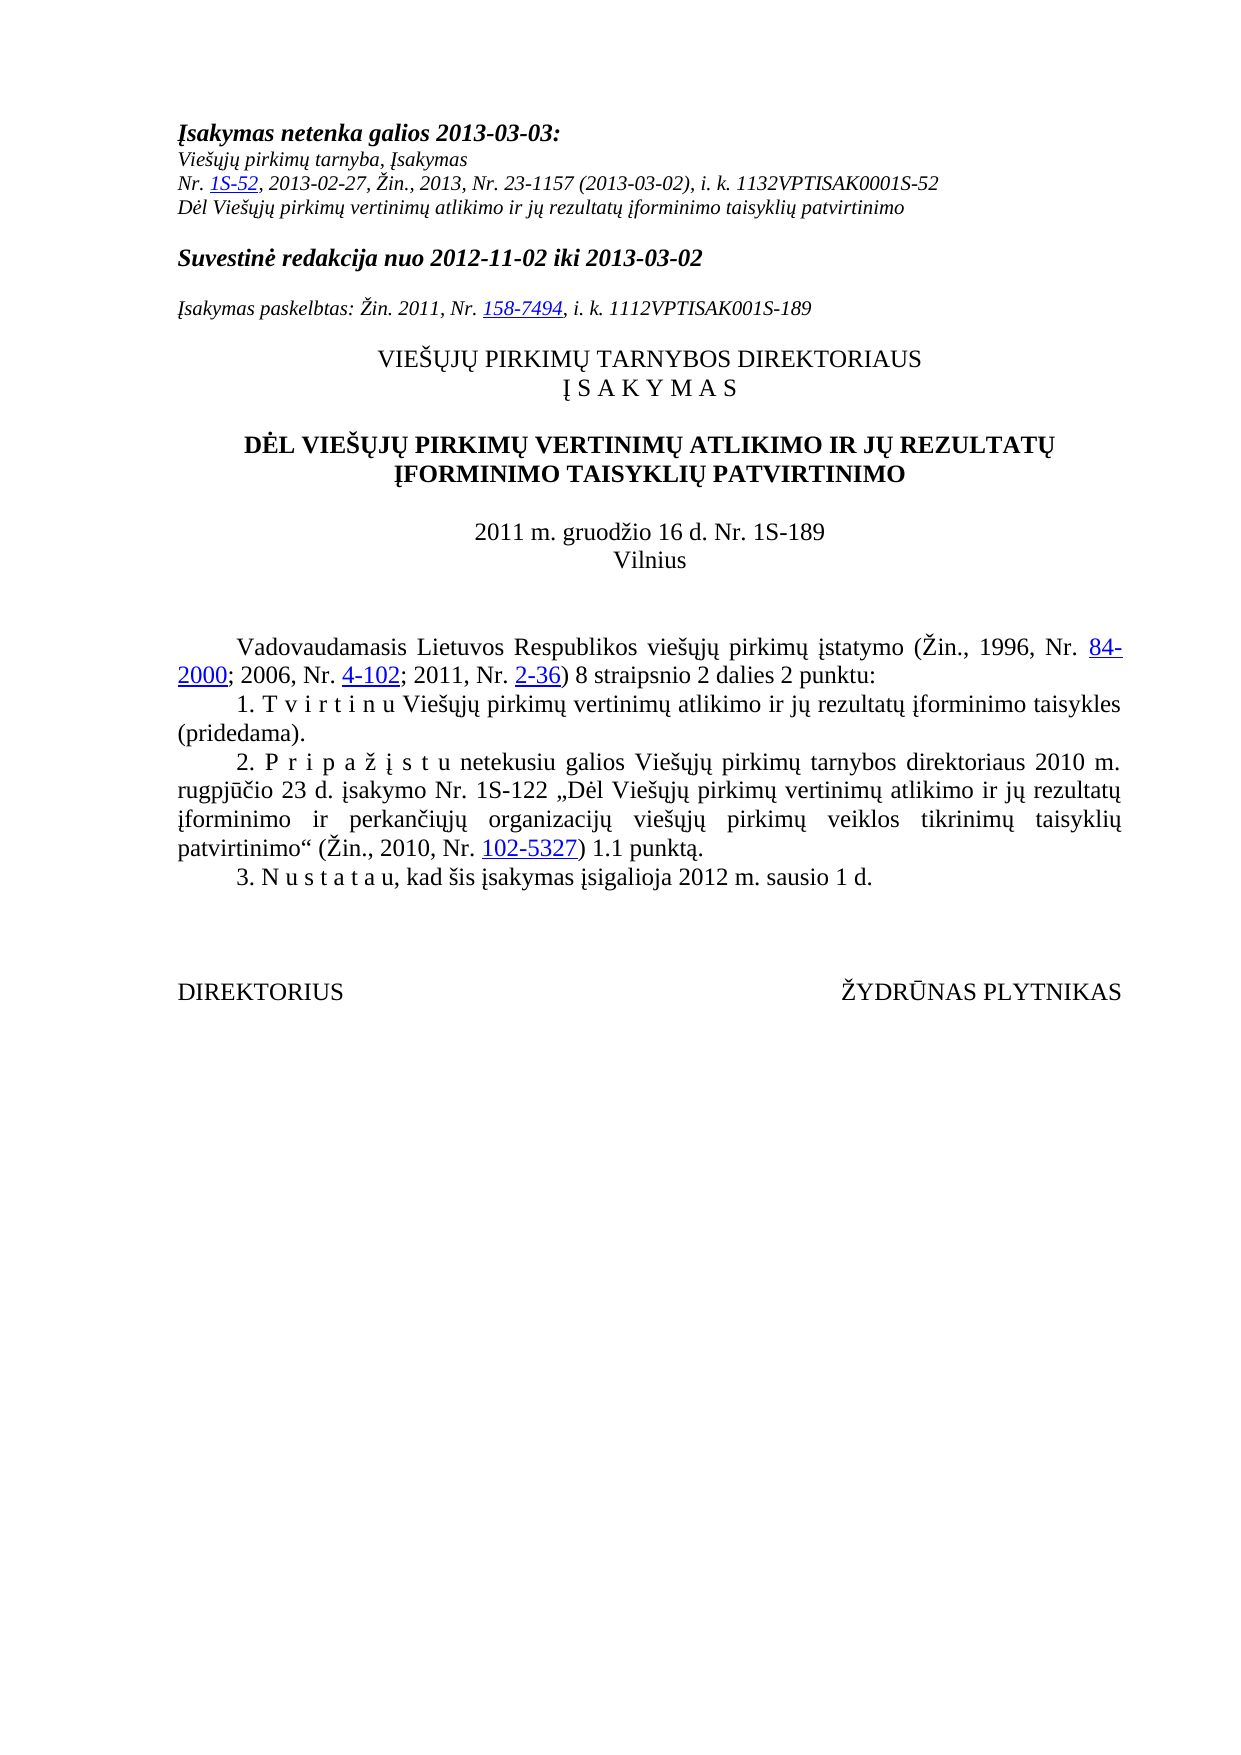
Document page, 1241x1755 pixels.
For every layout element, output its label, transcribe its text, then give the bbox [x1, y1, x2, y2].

text DĖL VIEŠŲJŲ PIRKIMŲ VERTINIMŲ ATLIKIMO IR JŲ REZULTATŲ ĮFORMINIMO TAISYKLIŲ PATVIRTINIMO [177, 430, 1122, 488]
text Viešųjų pirkimų tarnyba, Įsakymas [177, 147, 1122, 171]
text VIEŠŲJŲ PIRKIMŲ TARNYBOS DIREKTORIAUS [177, 344, 1122, 373]
text Įsakymas paskelbtas: Žin. 2011, Nr. 158-7494, i. k. 1112VPTISAK001S-189 [177, 296, 1122, 320]
text Vilnius [177, 545, 1122, 574]
text Vadovaudamasis Lietuvos Respublikos viešųjų pirkimų įstatymo (Žin., 1996, Nr. 84-2000; 2006, Nr. 4-102; 2011, Nr. 2-36) 8 straipsnio 2 dalies 2 punktu: [177, 632, 1122, 689]
text direktorius Žydrūnas Plytnikas [177, 977, 1122, 1005]
text 2. P r i p a ž į s t u netekusiu galios Viešųjų pirkimų tarnybos direktoriaus 2010 m. rugpjūčio 23 d. įsakymo Nr. 1S-122 „Dėl Viešųjų pirkimų vertinimų atlikimo ir jų rezultatų įforminimo ir perkančiųjų organizacijų viešųjų pirkimų veiklos tikrinimų taisyklių patvirtinimo“ (Žin., 2010, Nr. 102-5327) 1.1 punktą. [177, 747, 1122, 862]
text Į S A K Y M A S [177, 373, 1122, 402]
text Įsakymas netenka galios 2013-03-03: [177, 118, 1122, 147]
text 3. N u s t a t a u, kad šis įsakymas įsigalioja 2012 m. sausio 1 d. [177, 862, 1122, 890]
text 1. T v i r t i n u Viešųjų pirkimų vertinimų atlikimo ir jų rezultatų įforminimo taisykles (pridedama). [177, 689, 1122, 747]
text Dėl Viešųjų pirkimų vertinimų atlikimo ir jų rezultatų įforminimo taisyklių patvirtinimo [177, 195, 1122, 219]
text Suvestinė redakcija nuo 2012-11-02 iki 2013-03-02 [177, 243, 1122, 272]
text Nr. 1S-52, 2013-02-27, Žin., 2013, Nr. 23-1157 (2013-03-02), i. k. 1132VPTISAK0001S-52 [177, 171, 1122, 195]
text 2011 m. gruodžio 16 d. Nr. 1S-189 [177, 517, 1122, 545]
